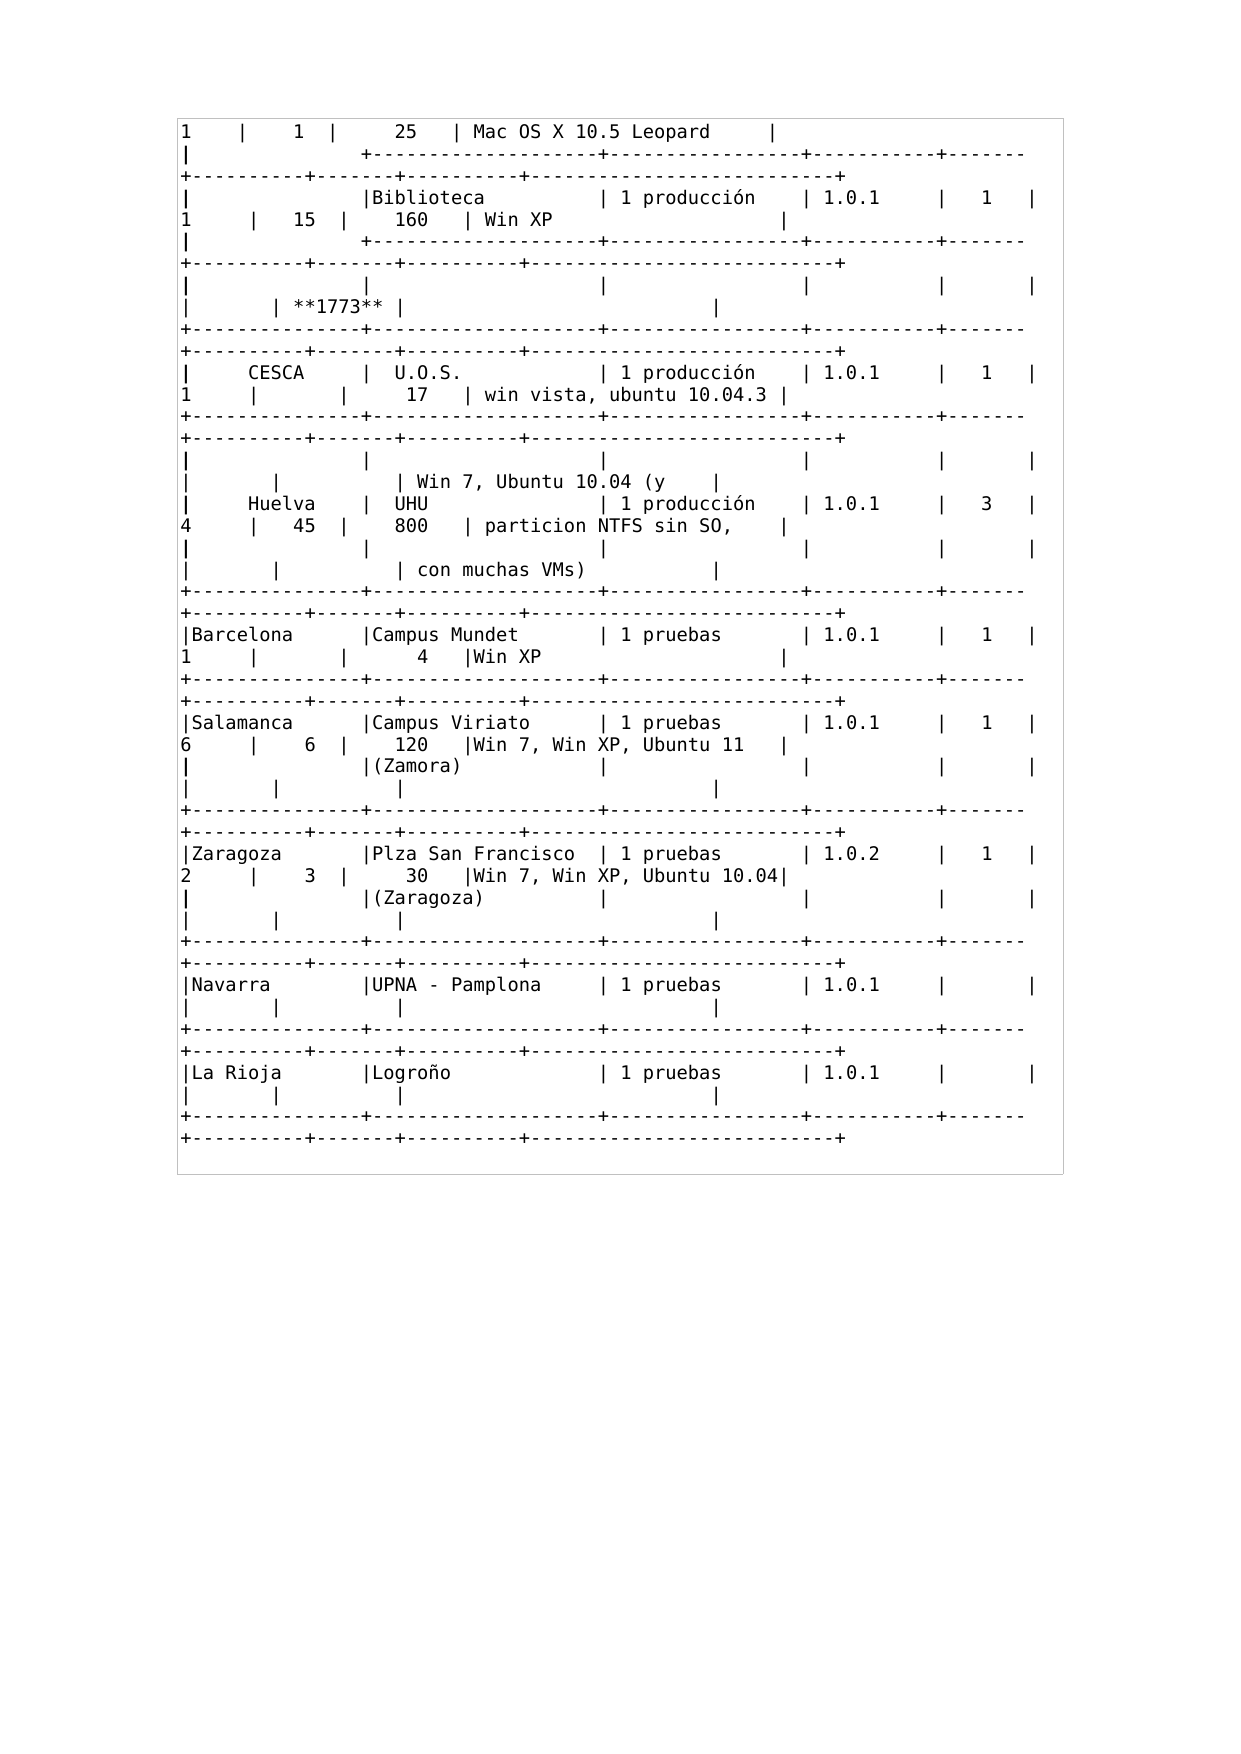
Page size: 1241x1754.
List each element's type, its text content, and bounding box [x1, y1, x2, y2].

text 1 | 1 | 25 | Mac OS X 10.5 Leopard | | +--------------------+-----------------+-----------+-------+----------+-------+----------+---------------------------+ | |Biblioteca | 1 producción | 1.0.1 | 1 | 1 | 15 | 160 | Win XP | | +--------------------+-----------------+-----------+-------+----------+-------+----------+---------------------------+ | | | | | | | | **1773** | | +---------------+--------------------+-----------------+-----------+-------+----------+-------+----------+---------------------------+ | CESCA | U.O.S. | 1 producción | 1.0.1 | 1 | 1 | | 17 | win vista, ubuntu 10.04.3 | +---------------+--------------------+-----------------+-----------+-------+----------+-------+----------+---------------------------+ | | | | | | | | | Win 7, Ubuntu 10.04 (y | | Huelva | UHU | 1 producción | 1.0.1 | 3 | 4 | 45 | 800 | particion NTFS sin SO, | | | | | | | | | | con muchas VMs) | +---------------+--------------------+-----------------+-----------+-------+----------+-------+----------+---------------------------+ |Barcelona |Campus Mundet | 1 pruebas | 1.0.1 | 1 | 1 | | 4 |Win XP | +---------------+--------------------+-----------------+-----------+-------+----------+-------+----------+---------------------------+ |Salamanca |Campus Viriato | 1 pruebas | 1.0.1 | 1 | 6 | 6 | 120 |Win 7, Win XP, Ubuntu 11 | | |(Zamora) | | | | | | | | +---------------+--------------------+-----------------+-----------+-------+----------+-------+----------+---------------------------+ |Zaragoza |Plza San Francisco | 1 pruebas | 1.0.2 | 1 | 2 | 3 | 30 |Win 7, Win XP, Ubuntu 10.04| | |(Zaragoza) | | | | | | | | +---------------+--------------------+-----------------+-----------+-------+----------+-------+----------+---------------------------+ |Navarra |UPNA - Pamplona | 1 pruebas | 1.0.1 | | | | | | +---------------+--------------------+-----------------+-----------+-------+----------+-------+----------+---------------------------+ |La Rioja |Logroño | 1 pruebas | 1.0.1 | | | | | | +---------------+--------------------+-----------------+-----------+-------+----------+-------+----------+---------------------------+ [178, 119, 1063, 1174]
